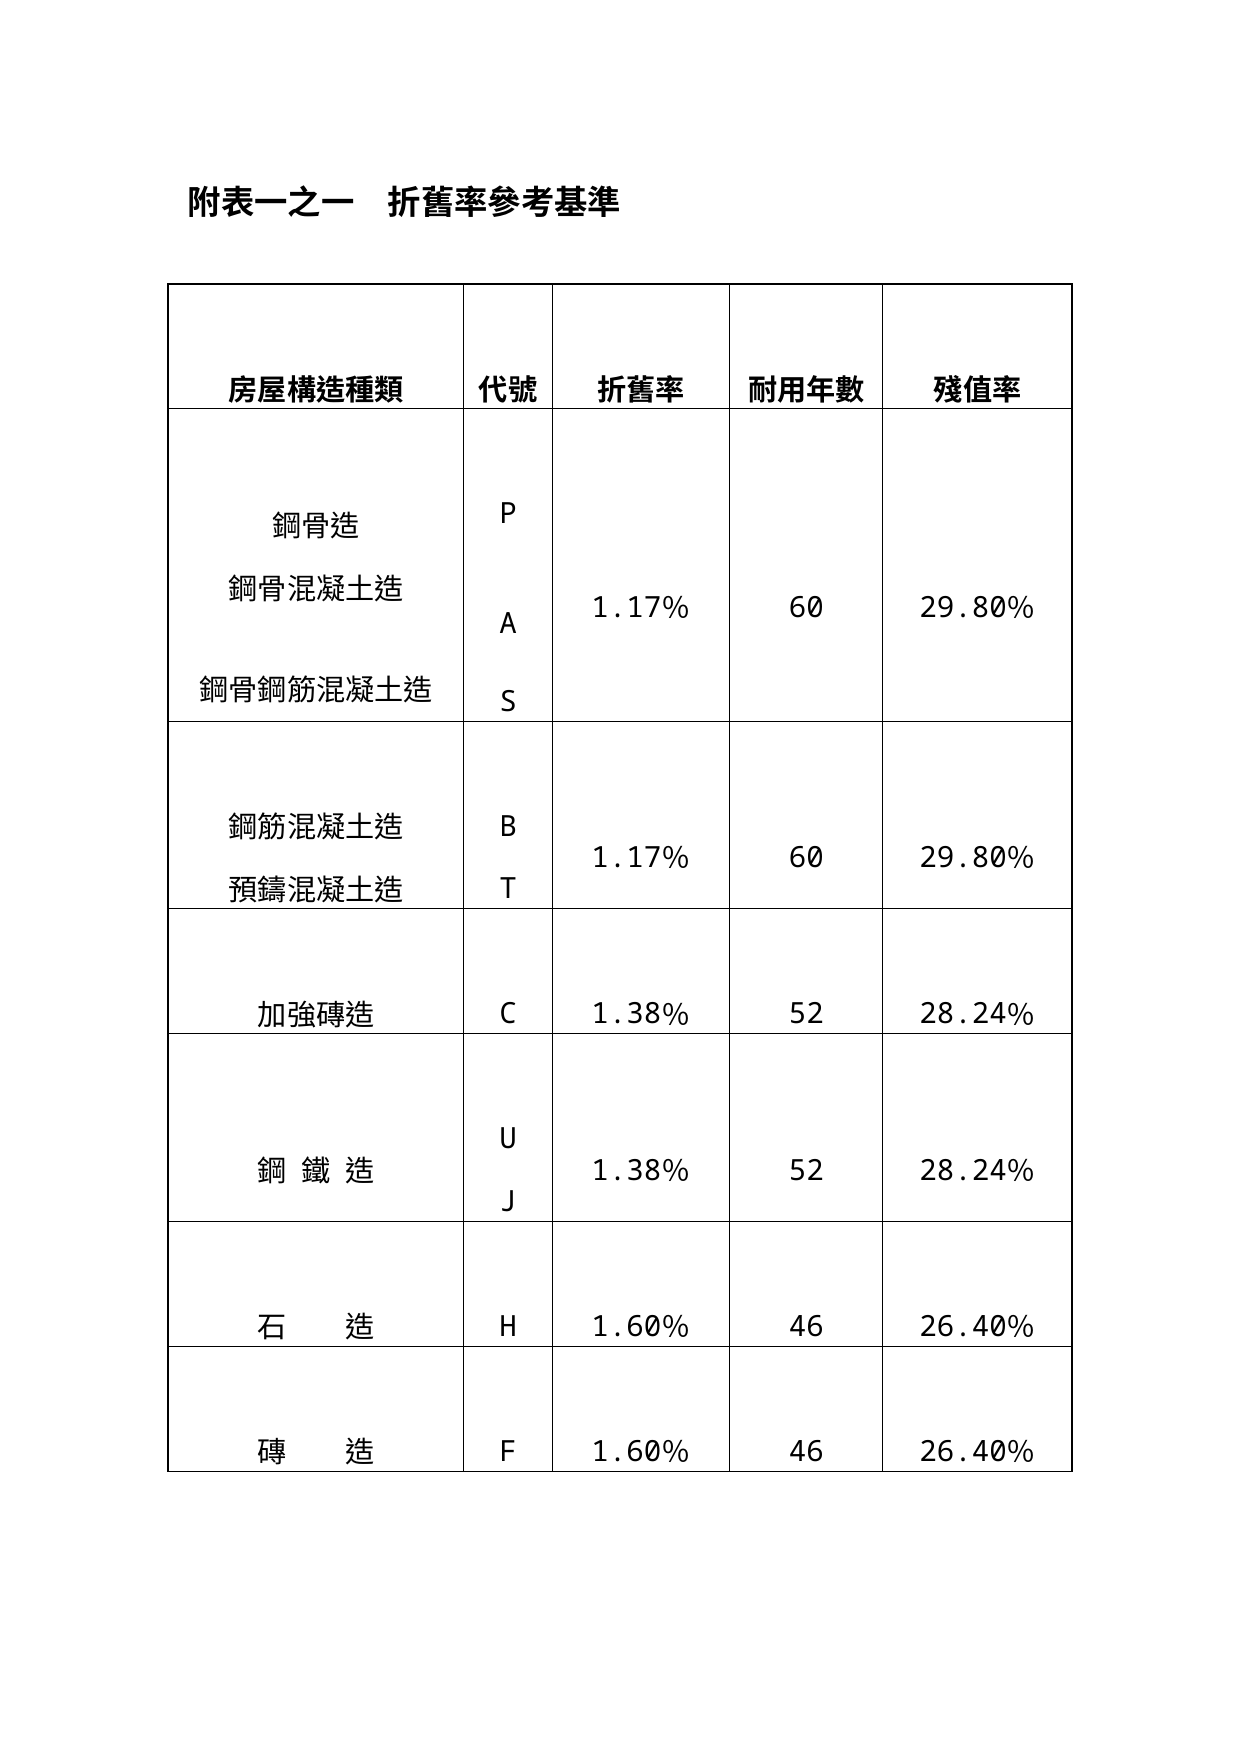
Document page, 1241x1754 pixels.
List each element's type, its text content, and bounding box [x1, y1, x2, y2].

table_cell 26.40％ [883, 1347, 1071, 1471]
table_cell H [464, 1222, 552, 1346]
table_cell U J [464, 1034, 552, 1221]
table_header 代號 [464, 285, 552, 408]
table_cell 鋼骨造 鋼骨混凝土造 鋼骨鋼筋混凝土造 [169, 409, 463, 721]
table_cell 52 [730, 1034, 882, 1221]
table_cell 1.38％ [553, 1034, 729, 1221]
table_cell 1.38％ [553, 909, 729, 1033]
table_cell 46 [730, 1222, 882, 1346]
table_cell 29.80％ [883, 722, 1071, 908]
table_cell F [464, 1347, 552, 1471]
table_cell 60 [730, 409, 882, 721]
table_cell 加強磚造 [169, 909, 463, 1033]
table_cell B T [464, 722, 552, 908]
text 附表一之一 折舊率參考基準 [187, 158, 1053, 221]
table_cell 28.24％ [883, 1034, 1071, 1221]
table_cell C [464, 909, 552, 1033]
table_cell 29.80％ [883, 409, 1071, 721]
table_cell 28.24％ [883, 909, 1071, 1033]
table_cell 1.17％ [553, 409, 729, 721]
table_header 折舊率 [553, 285, 729, 408]
table_cell 60 [730, 722, 882, 908]
table_cell 26.40％ [883, 1222, 1071, 1346]
table_cell 1.60％ [553, 1347, 729, 1471]
table_cell 1.60％ [553, 1222, 729, 1346]
table_cell 鋼 鐵 造 [169, 1034, 463, 1221]
table_header 殘值率 [883, 285, 1071, 408]
table_header 房屋構造種類 [169, 285, 463, 408]
table_cell 46 [730, 1347, 882, 1471]
table_cell 磚 造 [169, 1347, 463, 1471]
table_header 耐用年數 [730, 285, 882, 408]
table_cell 鋼筋混凝土造 預鑄混凝土造 [169, 722, 463, 908]
table_cell P A S [464, 409, 552, 721]
table_cell 52 [730, 909, 882, 1033]
table_cell 1.17％ [553, 722, 729, 908]
table_cell 石 造 [169, 1222, 463, 1346]
